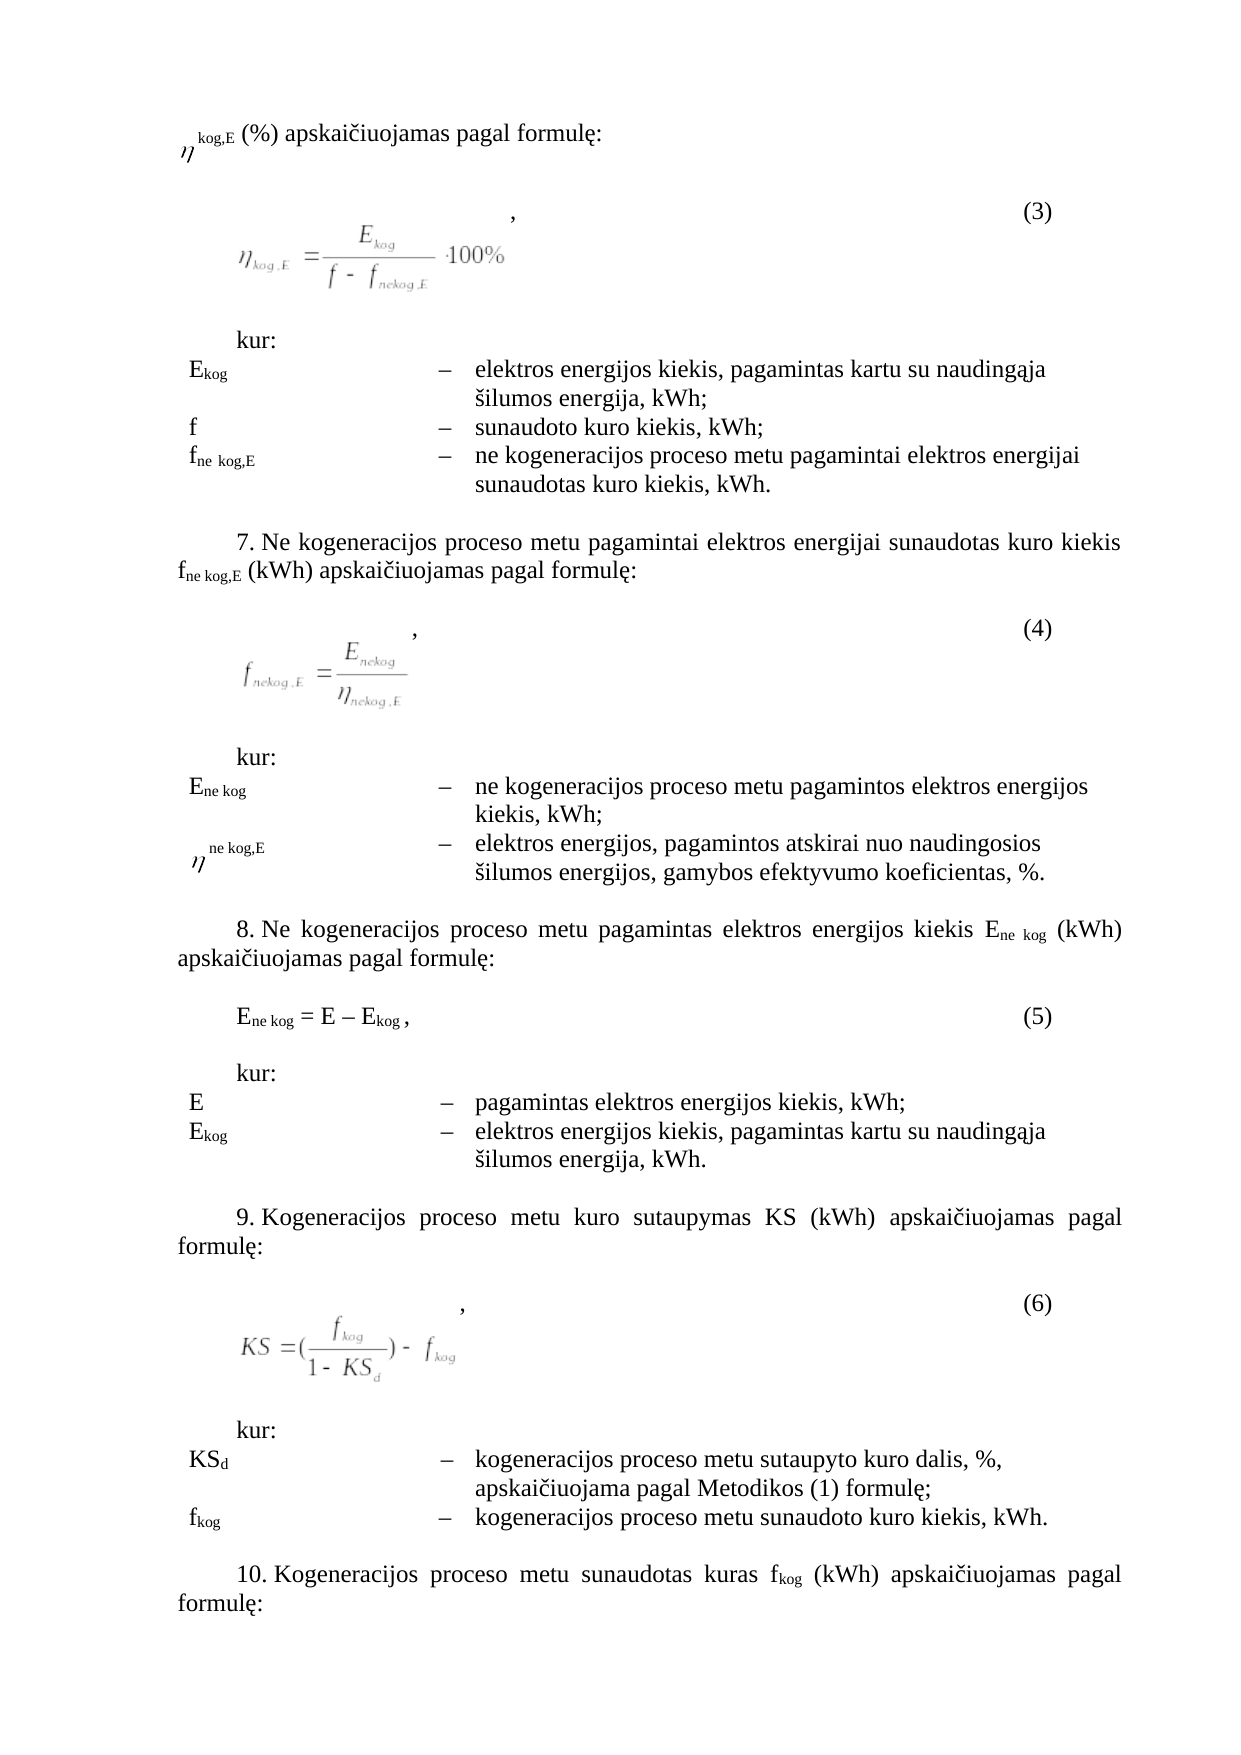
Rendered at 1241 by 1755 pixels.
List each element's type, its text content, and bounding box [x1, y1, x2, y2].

table_header Ene kog [177, 771, 426, 828]
table_header pagamintas elektros energijos kiekis, kWh; [464, 1087, 1122, 1116]
table_header Ekog [177, 354, 426, 412]
text KS=(f(kog)/(1–KS(d))–f(kog), (6) [177, 1288, 1122, 1387]
text 6. Kogeneracijos proceso metu pagamintos elektros energijos efektyvumo koeficientas etakog,E (%) apskaičiuojamas pagal formulę: [177, 118, 1122, 168]
table_header kogeneracijos proceso metu sutaupyto kuro dalis, %, apskaičiuojama pagal Metodikos (1) formulę; [464, 1444, 1122, 1502]
table_header – [426, 1087, 463, 1116]
text kur: [177, 1415, 1122, 1444]
table_cell ne kogeneracijos proceso metu pagamintai elektros energijai sunaudotas kuro kiekis, kWh. [464, 441, 1122, 498]
text 7. Ne kogeneracijos proceso metu pagamintai elektros energijai sunaudotas kuro kiekis fne kog,E (kWh) apskaičiuojamas pagal formulę: [177, 527, 1122, 584]
table_cell etane kog,E [177, 828, 426, 886]
table_cell kogeneracijos proceso metu sunaudoto kuro kiekis, kWh. [464, 1502, 1122, 1530]
table_header E [177, 1087, 426, 1116]
table_header – [426, 1444, 463, 1502]
table_cell fne kog,E [177, 441, 426, 498]
table_cell f [177, 412, 426, 441]
text kur: [177, 1058, 1122, 1087]
table_header – [426, 354, 463, 412]
table_header KSd [177, 1444, 426, 1502]
text 8. Ne kogeneracijos proceso metu pagamintas elektros energijos kiekis Ene kog (kWh) apskaičiuojamas pagal formulę: [177, 914, 1122, 972]
text 10. Kogeneracijos proceso metu sunaudotas kuras fkog (kWh) apskaičiuojamas pagal formulę: [177, 1559, 1122, 1617]
table_cell sunaudoto kuro kiekis, kWh; [464, 412, 1122, 441]
table_header ne kogeneracijos proceso metu pagamintos elektros energijos kiekis, kWh; [464, 771, 1122, 828]
table_cell – [426, 412, 463, 441]
table_cell elektros energijos kiekis, pagamintas kartu su naudingąja šilumos energija, kWh. [464, 1116, 1122, 1173]
table_cell – [426, 441, 463, 498]
table_cell Ekog [177, 1116, 426, 1173]
table_header – [426, 771, 463, 828]
text kur: [177, 742, 1122, 771]
text 9. Kogeneracijos proceso metu kuro sutaupymas KS (kWh) apskaičiuojamas pagal formulę: [177, 1202, 1122, 1259]
table_cell elektros energijos, pagamintos atskirai nuo naudingosios šilumos energijos, gamybos efektyvumo koeficientas, %. [464, 828, 1122, 886]
table_cell – [426, 828, 463, 886]
table_cell – [426, 1502, 463, 1530]
table_cell – [426, 1116, 463, 1173]
text kur: [177, 326, 1122, 354]
table_cell fkog [177, 1502, 426, 1530]
text Ene kog = E – Ekog , (5) [177, 1001, 1122, 1029]
text f(ne kog,E)=E(ne kog)/eta(ne kog, E), (4) [177, 613, 1122, 713]
text eta(kog,E)=E(kog)/(f–f(ne kog,E)))*100%, (3) [177, 196, 1122, 297]
table_header elektros energijos kiekis, pagamintas kartu su naudingąja šilumos energija, kWh; [464, 354, 1122, 412]
